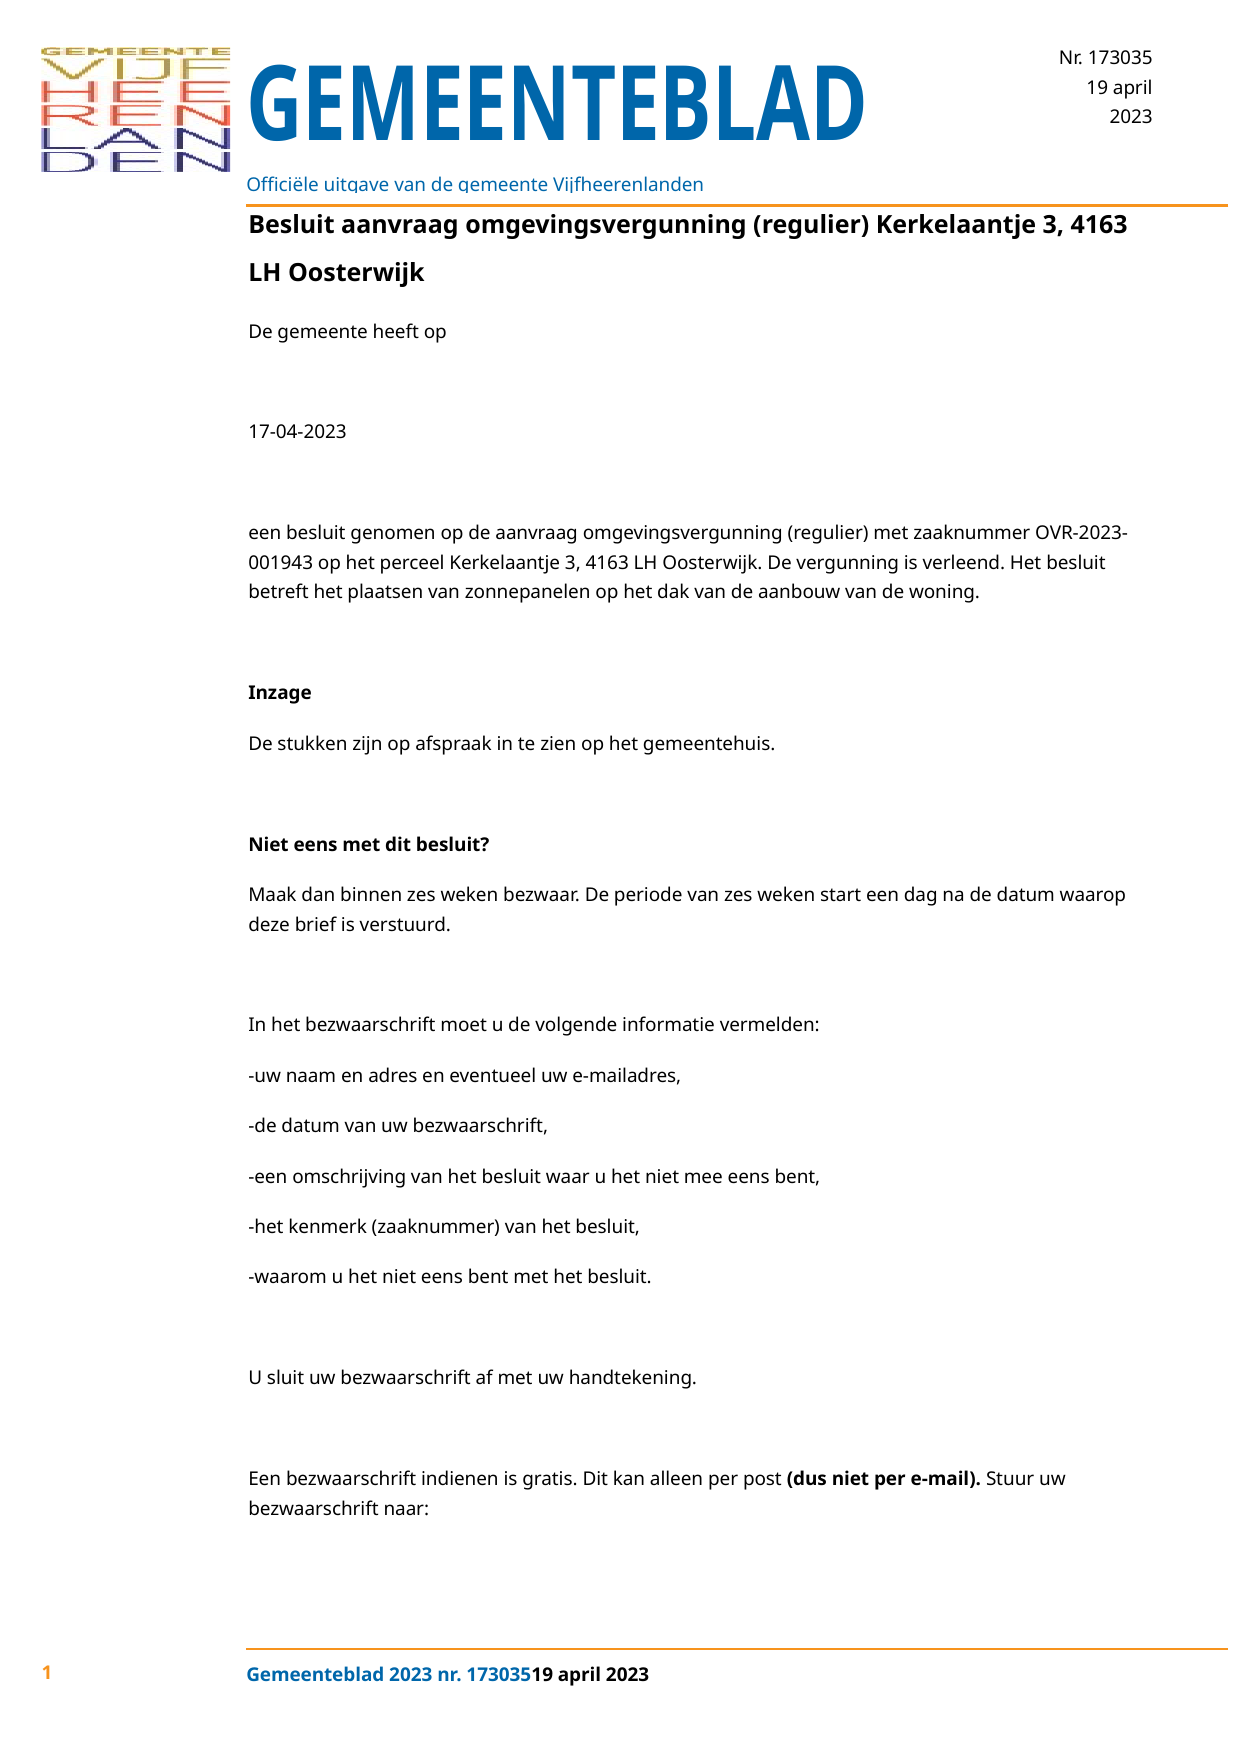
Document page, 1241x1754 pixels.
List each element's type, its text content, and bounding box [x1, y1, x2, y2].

text een besluit genomen op de aanvraag omgevingsvergunning (regulier) met zaaknummer OVR-2023-001943 op het perceel Kerkelaantje 3, 4163 LH Oosterwijk. De vergunning is verleend. Het besluit betreft het plaatsen van zonnepanelen op het dak van de aanbouw van de woning. [248, 519, 1152, 604]
text -de datum van uw bezwaarschrift, [248, 1112, 1152, 1138]
text Inzage [248, 679, 1152, 705]
text Besluit aanvraag omgevingsvergunning (regulier) Kerkelaantje 3, 4163 LH Oosterwijk [248, 207, 1152, 288]
text Niet eens met dit besluit? [248, 831, 1152, 857]
text -een omschrijving van het besluit waar u het niet mee eens bent, [248, 1163, 1152, 1189]
text -waarom u het niet eens bent met het besluit. [248, 1264, 1152, 1289]
text 17-04-2023 [248, 419, 1152, 444]
text Een bezwaarschrift indienen is gratis. Dit kan alleen per post (dus niet per e-mail). Stuur uw bezwaarschrift naar: [248, 1465, 1152, 1521]
text De stukken zijn op afspraak in te zien op het gemeentehuis. [248, 730, 1152, 756]
text In het bezwaarschrift moet u de volgende informatie vermelden: [248, 1012, 1152, 1037]
text De gemeente heeft op [248, 318, 1152, 344]
text -uw naam en adres en eventueel uw e-mailadres, [248, 1062, 1152, 1088]
picture [41, 47, 231, 172]
text -het kenmerk (zaaknummer) van het besluit, [248, 1213, 1152, 1239]
text Maak dan binnen zes weken bezwaar. De periode van zes weken start een dag na de datum waarop deze brief is verstuurd. [248, 881, 1152, 937]
text U sluit uw bezwaarschrift af met uw handtekening. [248, 1364, 1152, 1390]
